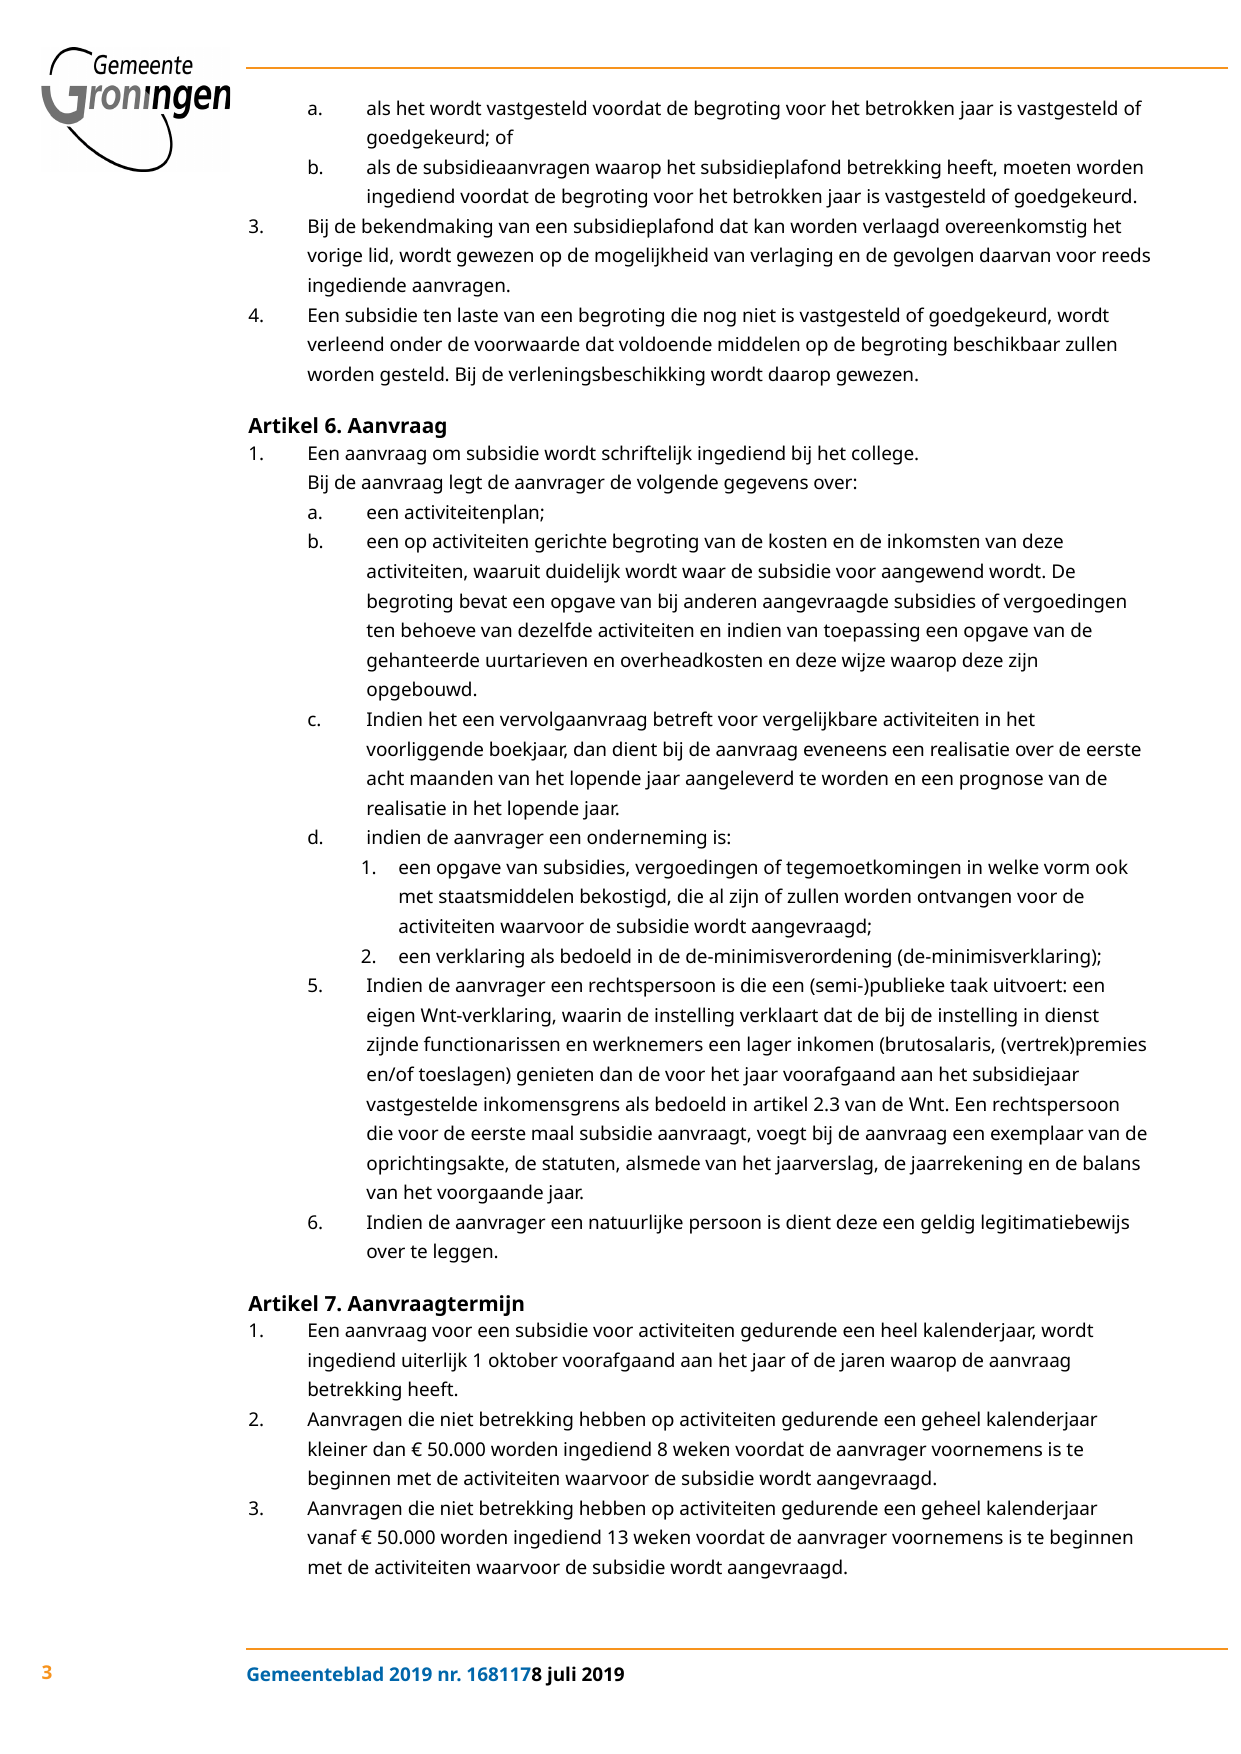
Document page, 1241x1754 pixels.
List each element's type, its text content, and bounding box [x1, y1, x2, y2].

list een verklaring als bedoeld in de de-minimisverordening (de-minimisverklaring); [361, 943, 1152, 968]
list Een aanvraag voor een subsidie voor activiteiten gedurende een heel kalenderjaar, wordt ingediend uiterlijk 1 oktober voorafgaand aan het jaar of de jaren waarop de aanvraag betrekking heeft. [248, 1317, 1152, 1402]
list Een aanvraag om subsidie wordt schriftelijk ingediend bij het college. [248, 440, 1152, 466]
list indien de aanvrager een onderneming is: [307, 824, 1152, 850]
text Artikel 6. Aanvraag [248, 411, 1152, 440]
list Bij de bekendmaking van een subsidieplafond dat kan worden verlaagd overeenkomstig het vorige lid, wordt gewezen op de mogelijkheid van verlaging en de gevolgen daarvan voor reeds ingediende aanvragen. [248, 213, 1152, 298]
list een opgave van subsidies, vergoedingen of tegemoetkomingen in welke vorm ook met staatsmiddelen bekostigd, die al zijn of zullen worden ontvangen voor de activiteiten waarvoor de subsidie wordt aangevraagd; [361, 854, 1152, 939]
list Indien de aanvrager een rechtspersoon is die een (semi-)publieke taak uitvoert: een eigen Wnt-verklaring, waarin de instelling verklaart dat de bij de instelling in dienst zijnde functionarissen en werknemers een lager inkomen (brutosalaris, (vertrek)premies en/of toeslagen) genieten dan de voor het jaar voorafgaand aan het subsidiejaar vastgestelde inkomensgrens als bedoeld in artikel 2.3 van de Wnt. Een rechtspersoon die voor de eerste maal subsidie aanvraagt, voegt bij de aanvraag een exemplaar van de oprichtingsakte, de statuten, alsmede van het jaarverslag, de jaarrekening en de balans van het voorgaande jaar. [307, 972, 1152, 1205]
list een activiteitenplan; [307, 499, 1152, 525]
list Indien de aanvrager een natuurlijke persoon is dient deze een geldig legitimatiebewijs over te leggen. [307, 1209, 1152, 1264]
list Een subsidie ten laste van een begroting die nog niet is vastgesteld of goedgekeurd, wordt verleend onder de voorwaarde dat voldoende middelen op de begroting beschikbaar zullen worden gesteld. Bij de verleningsbeschikking wordt daarop gewezen. [248, 302, 1152, 387]
list Bij de aanvraag legt de aanvrager de volgende gegevens over: [248, 469, 1152, 495]
picture [41, 47, 231, 172]
list als het wordt vastgesteld voordat de begroting voor het betrokken jaar is vastgesteld of goedgekeurd; of [307, 95, 1152, 150]
list als de subsidieaanvragen waarop het subsidieplafond betrekking heeft, moeten worden ingediend voordat de begroting voor het betrokken jaar is vastgesteld of goedgekeurd. [307, 154, 1152, 209]
list Aanvragen die niet betrekking hebben op activiteiten gedurende een geheel kalenderjaar kleiner dan € 50.000 worden ingediend 8 weken voordat de aanvrager voornemens is te beginnen met de activiteiten waarvoor de subsidie wordt aangevraagd. [248, 1406, 1152, 1491]
list Aanvragen die niet betrekking hebben op activiteiten gedurende een geheel kalenderjaar vanaf € 50.000 worden ingediend 13 weken voordat de aanvrager voornemens is te beginnen met de activiteiten waarvoor de subsidie wordt aangevraagd. [248, 1495, 1152, 1580]
text Artikel 7. Aanvraagtermijn [248, 1289, 1152, 1317]
list een op activiteiten gerichte begroting van de kosten en de inkomsten van deze activiteiten, waaruit duidelijk wordt waar de subsidie voor aangewend wordt. De begroting bevat een opgave van bij anderen aangevraagde subsidies of vergoedingen ten behoeve van dezelfde activiteiten en indien van toepassing een opgave van de gehanteerde uurtarieven en overheadkosten en deze wijze waarop deze zijn opgebouwd. [307, 529, 1152, 702]
list Indien het een vervolgaanvraag betreft voor vergelijkbare activiteiten in het voorliggende boekjaar, dan dient bij de aanvraag eveneens een realisatie over de eerste acht maanden van het lopende jaar aangeleverd te worden en een prognose van de realisatie in het lopende jaar. [307, 706, 1152, 821]
